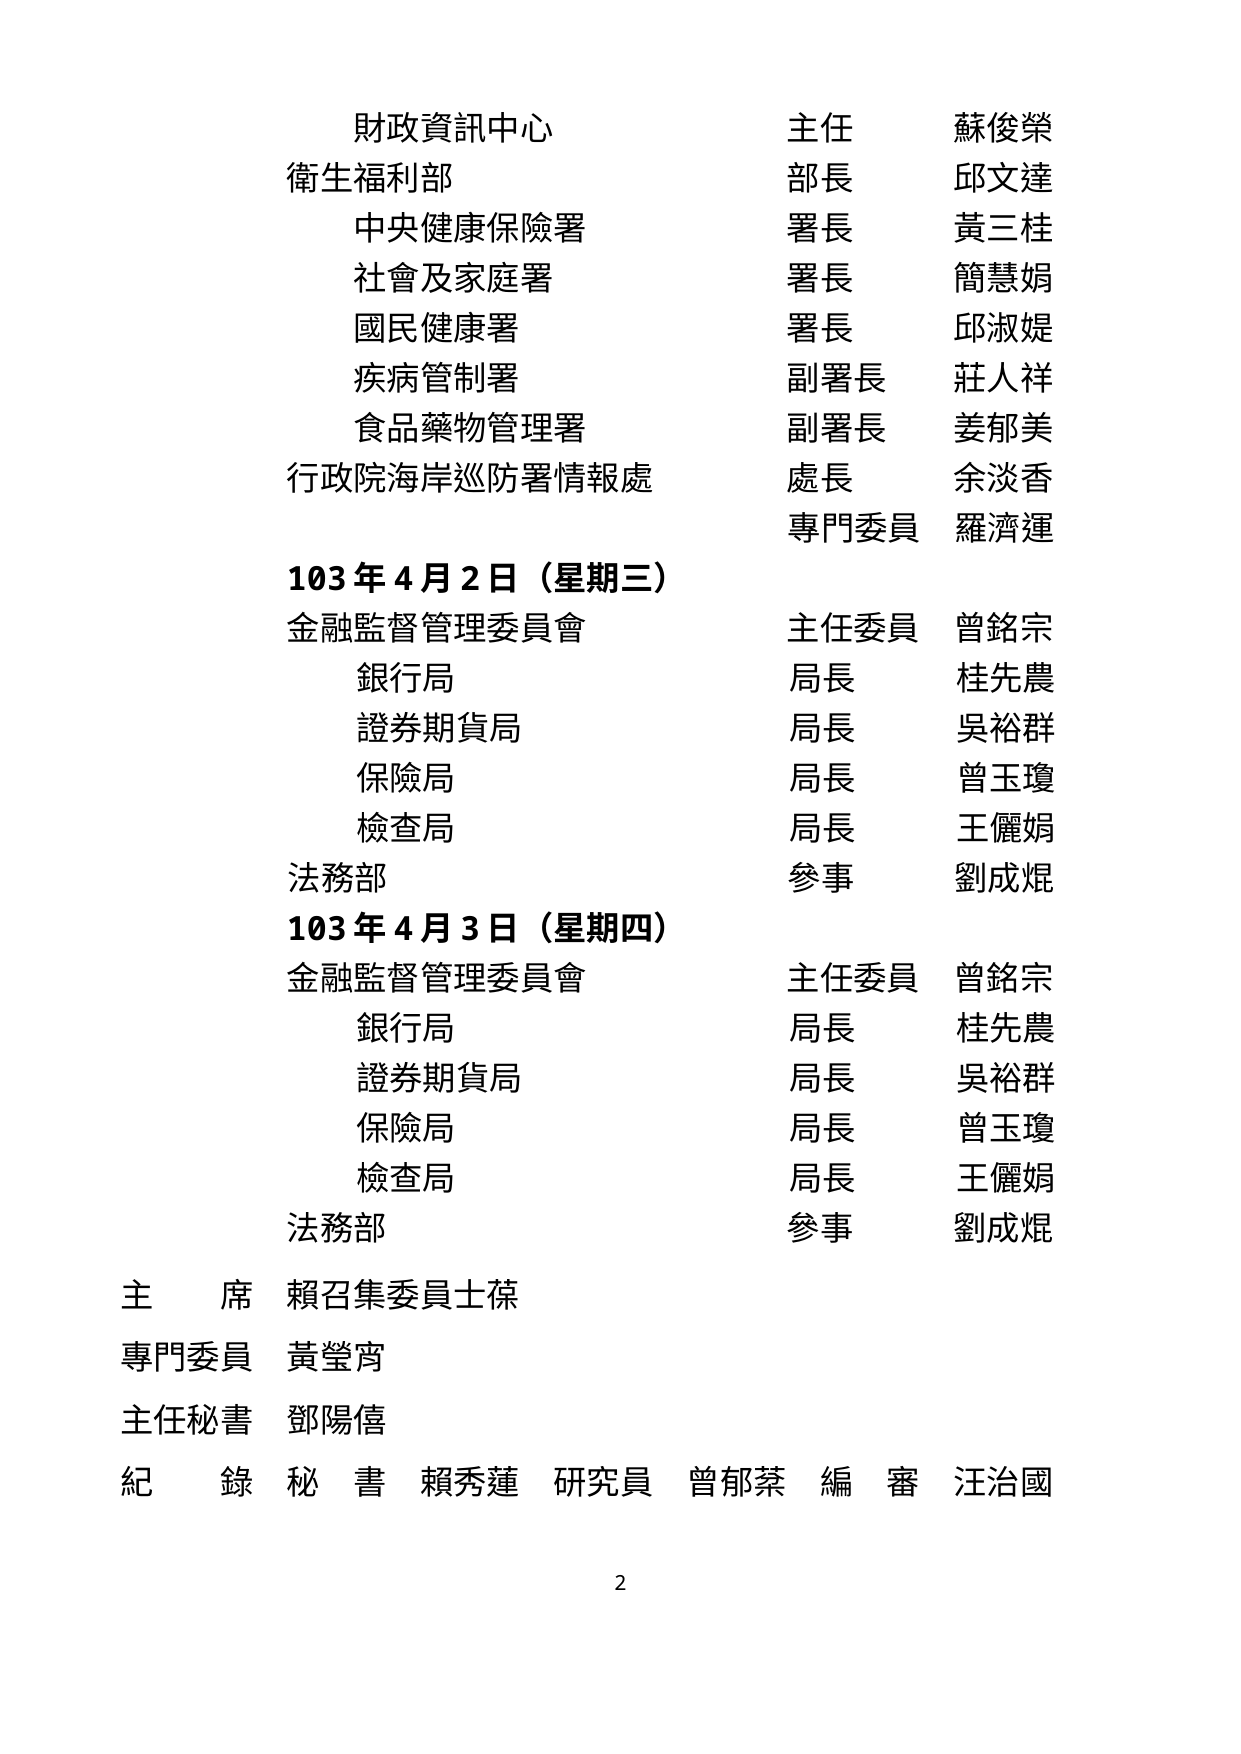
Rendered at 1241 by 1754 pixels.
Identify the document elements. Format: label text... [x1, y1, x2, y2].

text 疾病管制署 副署長 莊人祥 [120, 351, 1120, 401]
text 103年4月3日（星期四） [287, 901, 1132, 951]
text 檢查局 局長 王儷娟 [187, 1151, 1120, 1201]
text 衛生福利部 部長 邱文達 [287, 151, 1132, 201]
text 法務部 參事 劉成焜 [288, 851, 1120, 901]
text 保險局 局長 曾玉瓊 [187, 751, 1120, 801]
text 行政院海岸巡防署情報處 處長 余淡香 [287, 451, 1132, 501]
text 紀 錄 秘 書 賴秀蓮 研究員 曾郁棻 編 審 汪治國 [120, 1438, 1120, 1501]
text 食品藥物管理署 副署長 姜郁美 [120, 401, 1120, 451]
text 保險局 局長 曾玉瓊 [187, 1101, 1120, 1151]
text 證券期貨局 局長 吳裕群 [187, 1051, 1120, 1101]
text 主任秘書 鄧陽僖 [120, 1376, 1120, 1438]
text 主 席 賴召集委員士葆 [120, 1251, 1120, 1313]
text 中央健康保險署 署長 黃三桂 [120, 201, 1120, 251]
text 金融監督管理委員會 主任委員 曾銘宗 [287, 951, 1120, 1001]
text 專門委員 羅濟運 [788, 501, 1132, 551]
text 檢查局 局長 王儷娟 [187, 801, 1120, 851]
text 專門委員 黃瑩宵 [120, 1313, 1120, 1376]
text 銀行局 局長 桂先農 [187, 1001, 1120, 1051]
text 財政資訊中心 主任 蘇俊榮 [120, 101, 1120, 151]
text 金融監督管理委員會 主任委員 曾銘宗 [287, 601, 1120, 651]
text 國民健康署 署長 邱淑媞 [120, 301, 1120, 351]
text 證券期貨局 局長 吳裕群 [187, 701, 1120, 751]
text 社會及家庭署 署長 簡慧娟 [120, 251, 1120, 301]
text 銀行局 局長 桂先農 [187, 651, 1120, 701]
text 103年4月2日（星期三） [287, 551, 1132, 601]
text 法務部 參事 劉成焜 [287, 1201, 1132, 1251]
